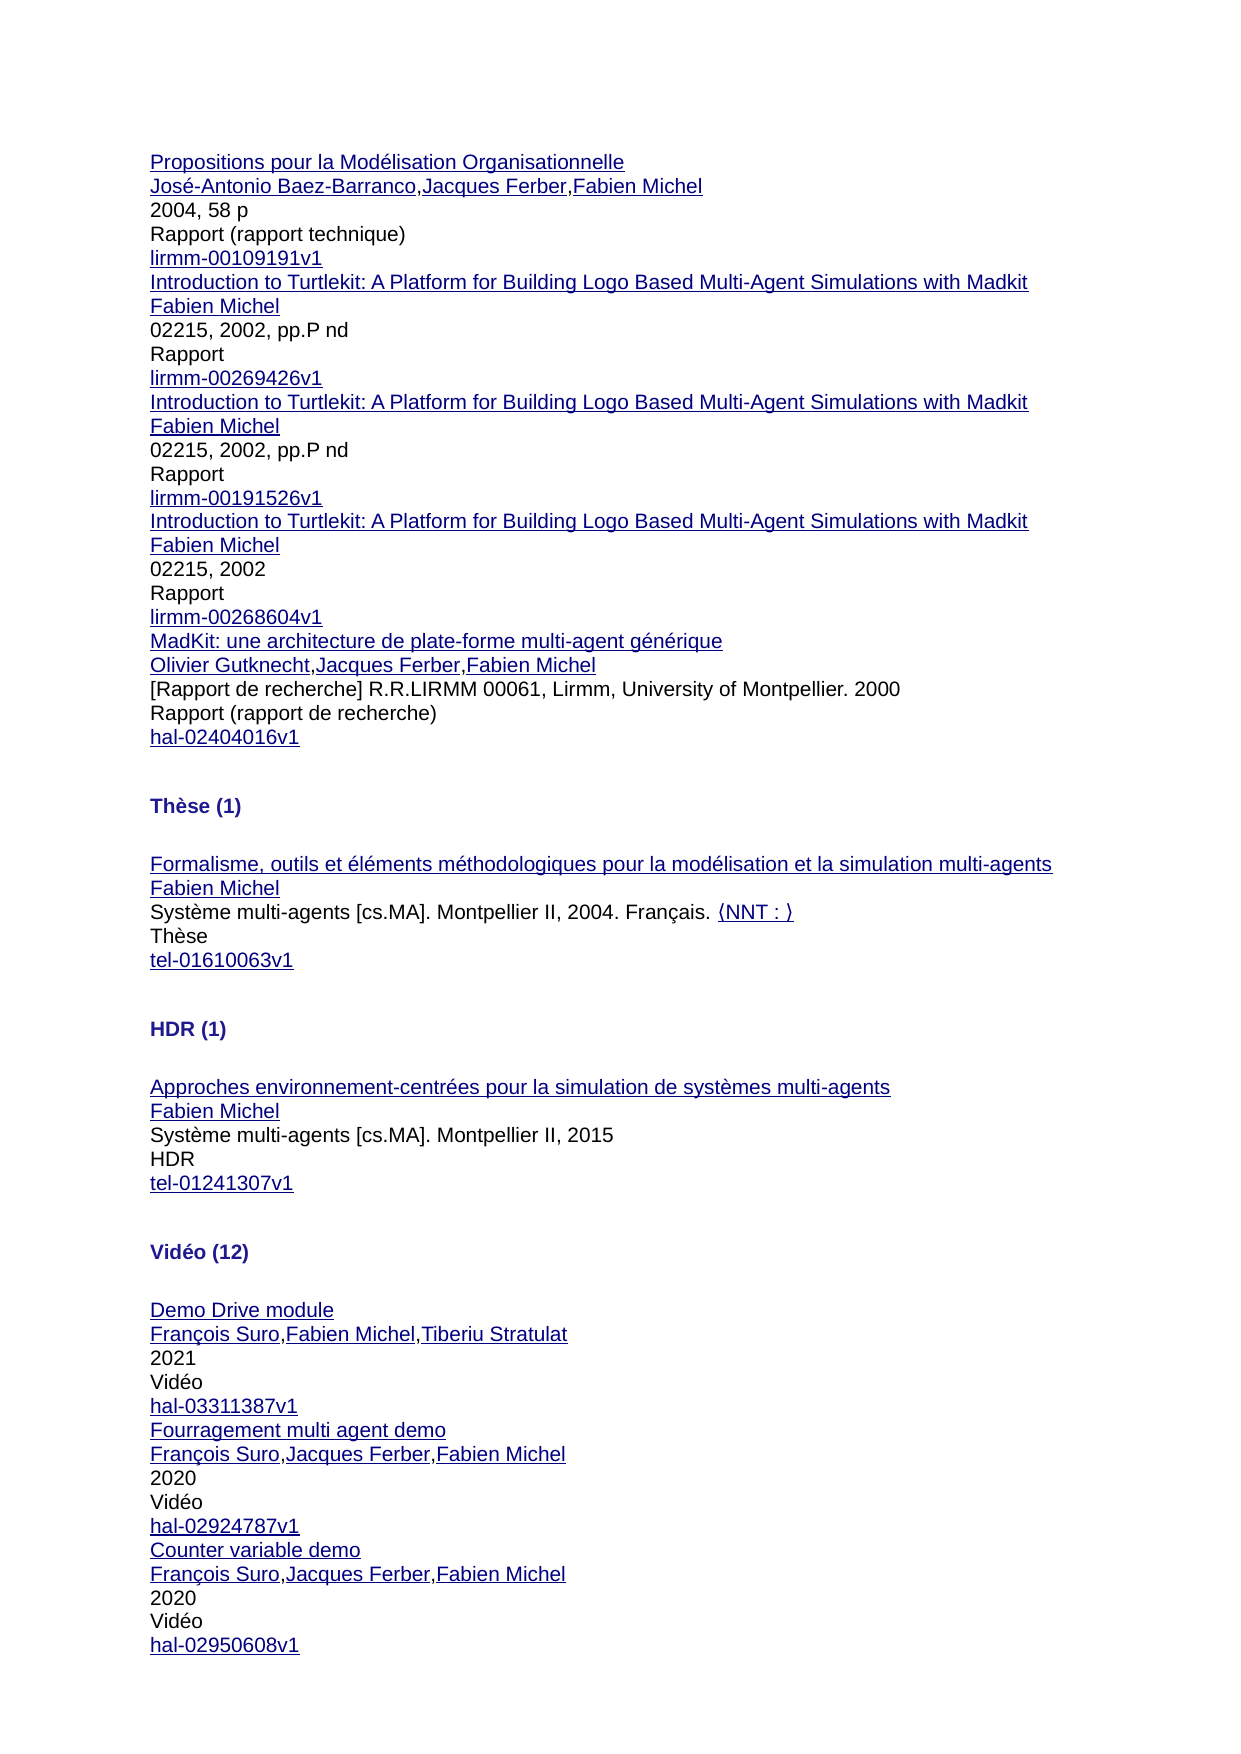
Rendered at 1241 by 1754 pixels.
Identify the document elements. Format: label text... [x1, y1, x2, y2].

table_cell MadKit: une architecture de plate-forme multi-agent générique Olivier Gutknecht,Jacques Ferber,Fabien Michel [Rapport de recherche] R.R.LIRMM 00061, Lirmm, University of Montpellier. 2000 Rapport (rapport de recherche) hal-02404016v1 [150, 629, 1090, 749]
table_cell Propositions pour la Modélisation Organisationnelle José-Antonio Baez-Barranco,Jacques Ferber,Fabien Michel 2004, 58 p Rapport (rapport technique) lirmm-00109191v1 [150, 150, 1090, 270]
table_cell Introduction to Turtlekit: A Platform for Building Logo Based Multi-Agent Simulations with Madkit Fabien Michel 02215, 2002 Rapport lirmm-00268604v1 [150, 509, 1090, 629]
subtitle Vidéo (12) [150, 1239, 1090, 1263]
subtitle Thèse (1) [150, 794, 1090, 818]
table_header Demo Drive module François Suro,Fabien Michel,Tiberiu Stratulat 2021 Vidéo hal-03311387v1 [150, 1298, 1090, 1418]
table_cell Introduction to Turtlekit: A Platform for Building Logo Based Multi-Agent Simulations with Madkit Fabien Michel 02215, 2002, pp.P nd Rapport lirmm-00191526v1 [150, 390, 1090, 509]
table_cell Fourragement multi agent demo François Suro,Jacques Ferber,Fabien Michel 2020 Vidéo hal-02924787v1 [150, 1418, 1090, 1537]
table_header Approches environnement-centrées pour la simulation de systèmes multi-agents Fabien Michel Système multi-agents [cs.MA]. Montpellier II, 2015 HDR tel-01241307v1 [150, 1075, 1090, 1195]
table_cell Introduction to Turtlekit: A Platform for Building Logo Based Multi-Agent Simulations with Madkit Fabien Michel 02215, 2002, pp.P nd Rapport lirmm-00269426v1 [150, 270, 1090, 389]
table_cell Counter variable demo François Suro,Jacques Ferber,Fabien Michel 2020 Vidéo hal-02950608v1 [150, 1538, 1090, 1657]
table_header Formalisme, outils et éléments méthodologiques pour la modélisation et la simulation multi-agents Fabien Michel Système multi-agents [cs.MA]. Montpellier II, 2004. Français. ⟨NNT : ⟩ Thèse tel-01610063v1 [150, 852, 1090, 972]
subtitle HDR (1) [150, 1017, 1090, 1041]
